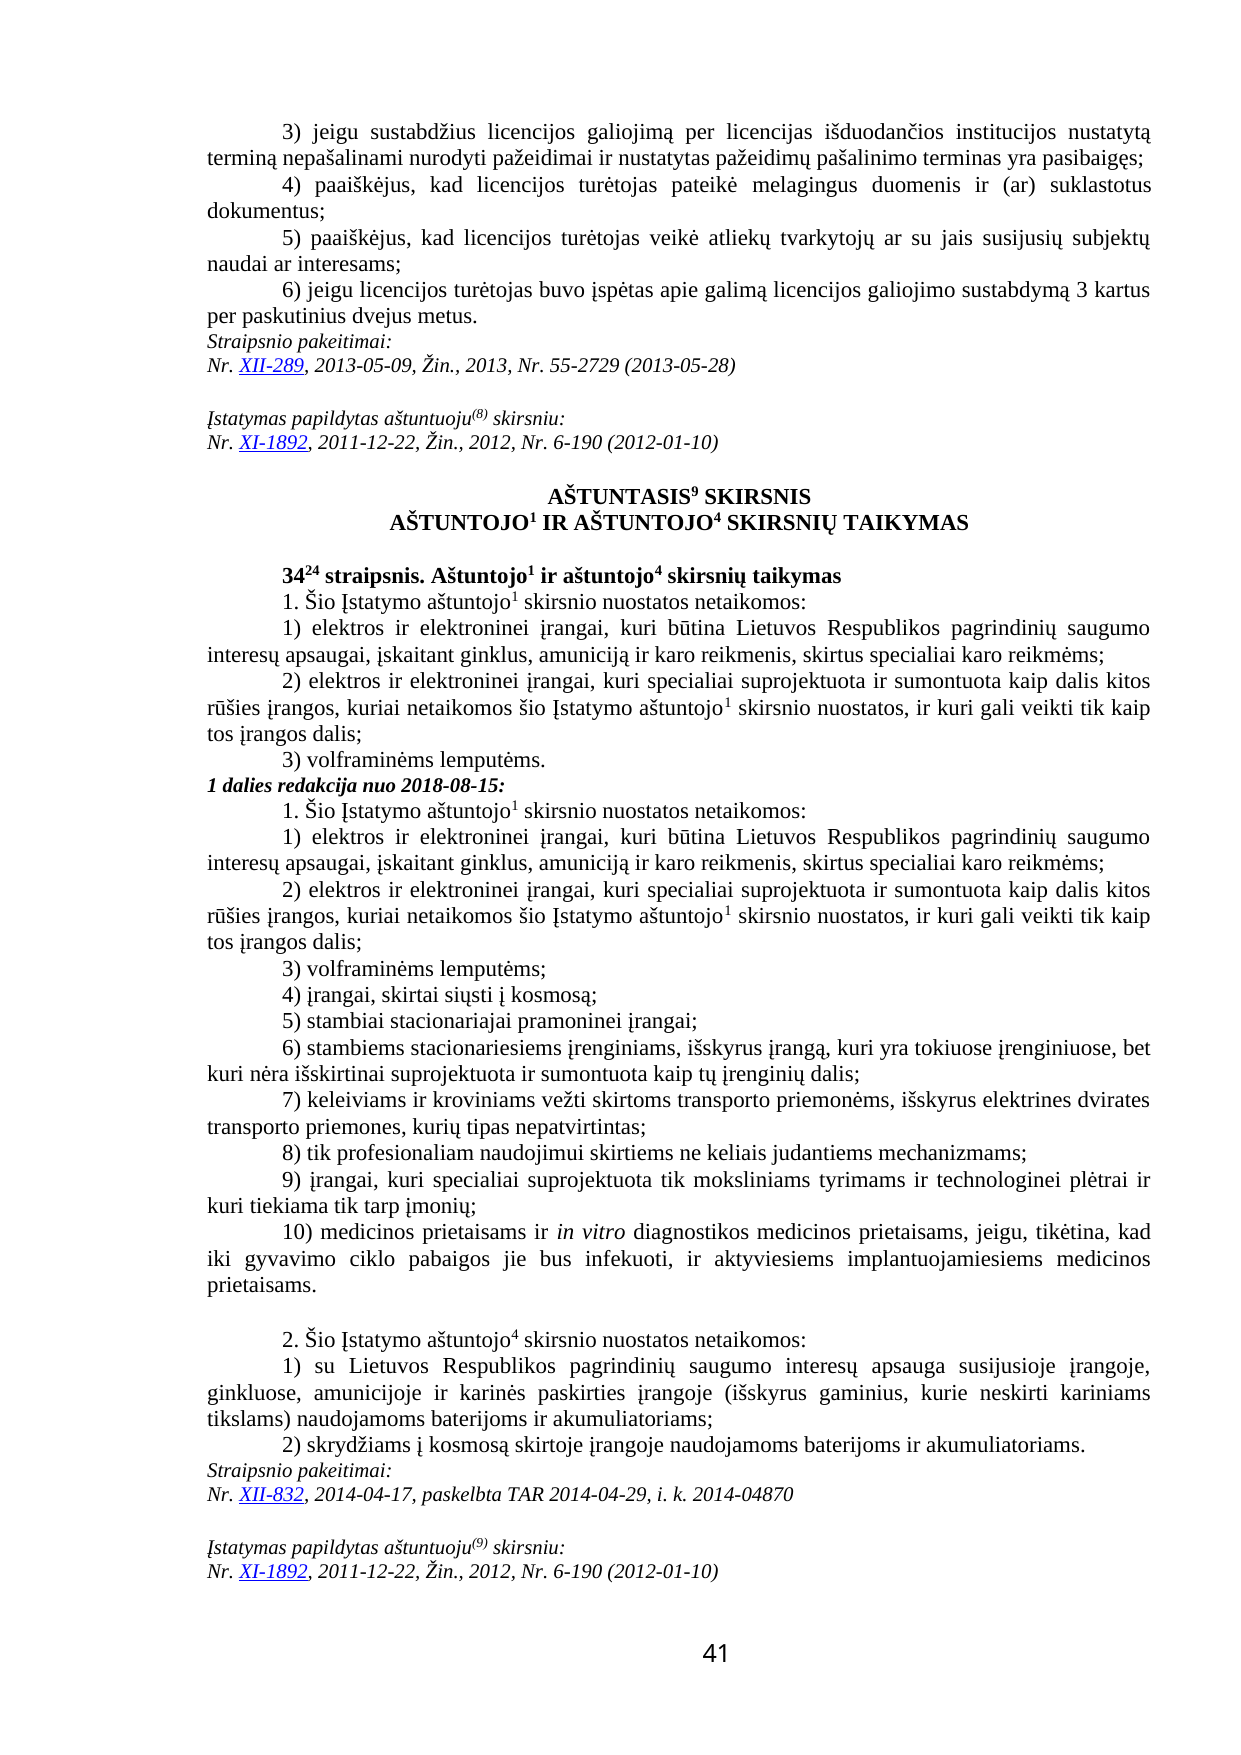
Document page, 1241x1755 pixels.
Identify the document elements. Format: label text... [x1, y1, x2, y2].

text 3) jeigu sustabdžius licencijos galiojimą per licencijas išduodančios institucijos nustatytą terminą nepašalinami nurodyti pažeidimai ir nustatytas pažeidimų pašalinimo terminas yra pasibaigęs; [207, 118, 1152, 171]
text 1) elektros ir elektroninei įrangai, kuri būtina Lietuvos Respublikos pagrindinių saugumo interesų apsaugai, įskaitant ginklus, amuniciją ir karo reikmenis, skirtus specialiai karo reikmėms; [207, 614, 1152, 667]
text 6) jeigu licencijos turėtojas buvo įspėtas apie galimą licencijos galiojimo sustabdymą 3 kartus per paskutinius dvejus metus. [207, 276, 1152, 329]
text 5) stambiai stacionariajai pramoninei įrangai; [207, 1007, 1152, 1034]
text 10) medicinos prietaisams ir in vitro diagnostikos medicinos prietaisams, jeigu, tikėtina, kad iki gyvavimo ciklo pabaigos jie bus infekuoti, ir aktyviesiems implantuojamiesiems medicinos prietaisams. [207, 1218, 1152, 1297]
text 1. Šio Įstatymo aštuntojo1 skirsnio nuostatos netaikomos: [207, 797, 1152, 823]
text 1. Šio Įstatymo aštuntojo1 skirsnio nuostatos netaikomos: [207, 588, 1152, 614]
text AŠTUNTASIS9 SKIRSNIS [207, 483, 1152, 509]
text 8) tik profesionaliam naudojimui skirtiems ne keliais judantiems mechanizmams; [207, 1139, 1152, 1166]
text 3) volframinėms lemputėms. [207, 746, 1152, 773]
text 2) skrydžiams į kosmosą skirtoje įrangoje naudojamoms baterijoms ir akumuliatoriams. [207, 1432, 1152, 1458]
text 2. Šio Įstatymo aštuntojo4 skirsnio nuostatos netaikomos: [207, 1326, 1152, 1352]
text 5) paaiškėjus, kad licencijos turėtojas veikė atliekų tvarkytojų ar su jais susijusių subjektų naudai ar interesams; [207, 223, 1152, 276]
text Straipsnio pakeitimai: [207, 329, 1152, 353]
text 3) volframinėms lemputėms; [207, 955, 1152, 981]
text 9) įrangai, kuri specialiai suprojektuota tik moksliniams tyrimams ir technologinei plėtrai ir kuri tiekiama tik tarp įmonių; [207, 1166, 1152, 1218]
text 7) keleiviams ir kroviniams vežti skirtoms transporto priemonėms, išskyrus elektrines dvirates transporto priemones, kurių tipas nepatvirtintas; [207, 1087, 1152, 1139]
text 4) įrangai, skirtai siųsti į kosmosą; [207, 981, 1152, 1007]
text Straipsnio pakeitimai: [207, 1458, 1152, 1482]
text 4) paaiškėjus, kad licencijos turėtojas pateikė melagingus duomenis ir (ar) suklastotus dokumentus; [207, 171, 1152, 223]
text 2) elektros ir elektroninei įrangai, kuri specialiai suprojektuota ir sumontuota kaip dalis kitos rūšies įrangos, kuriai netaikomos šio Įstatymo aštuntojo1 skirsnio nuostatos, ir kuri gali veikti tik kaip tos įrangos dalis; [207, 876, 1152, 955]
text 2) elektros ir elektroninei įrangai, kuri specialiai suprojektuota ir sumontuota kaip dalis kitos rūšies įrangos, kuriai netaikomos šio Įstatymo aštuntojo1 skirsnio nuostatos, ir kuri gali veikti tik kaip tos įrangos dalis; [207, 667, 1152, 746]
text Nr. XI-1892, 2011-12-22, Žin., 2012, Nr. 6-190 (2012-01-10) [207, 430, 1152, 454]
text Nr. XI-1892, 2011-12-22, Žin., 2012, Nr. 6-190 (2012-01-10) [207, 1559, 1152, 1583]
text 1) elektros ir elektroninei įrangai, kuri būtina Lietuvos Respublikos pagrindinių saugumo interesų apsaugai, įskaitant ginklus, amuniciją ir karo reikmenis, skirtus specialiai karo reikmėms; [207, 823, 1152, 876]
text Įstatymas papildytas aštuntuoju(9) skirsniu: [207, 1535, 1152, 1559]
text 6) stambiems stacionariesiems įrenginiams, išskyrus įrangą, kuri yra tokiuose įrenginiuose, bet kuri nėra išskirtinai suprojektuota ir sumontuota kaip tų įrenginių dalis; [207, 1034, 1152, 1087]
text AŠTUNTOJO1 IR AŠTUNTOJO4 SKIRSNIŲ TAIKYMAS [207, 509, 1152, 535]
text Nr. XII-832, 2014-04-17, paskelbta TAR 2014-04-29, i. k. 2014-04870 [207, 1482, 1152, 1506]
text 1) su Lietuvos Respublikos pagrindinių saugumo interesų apsauga susijusioje įrangoje, ginkluose, amunicijoje ir karinės paskirties įrangoje (išskyrus gaminius, kurie neskirti kariniams tikslams) naudojamoms baterijoms ir akumuliatoriams; [207, 1352, 1152, 1432]
text Įstatymas papildytas aštuntuoju(8) skirsniu: [207, 406, 1152, 430]
text 3424 straipsnis. Aštuntojo1 ir aštuntojo4 skirsnių taikymas [207, 562, 1152, 588]
text Nr. XII-289, 2013-05-09, Žin., 2013, Nr. 55-2729 (2013-05-28) [207, 353, 1152, 377]
text 1 dalies redakcija nuo 2018-08-15: [207, 773, 1152, 797]
